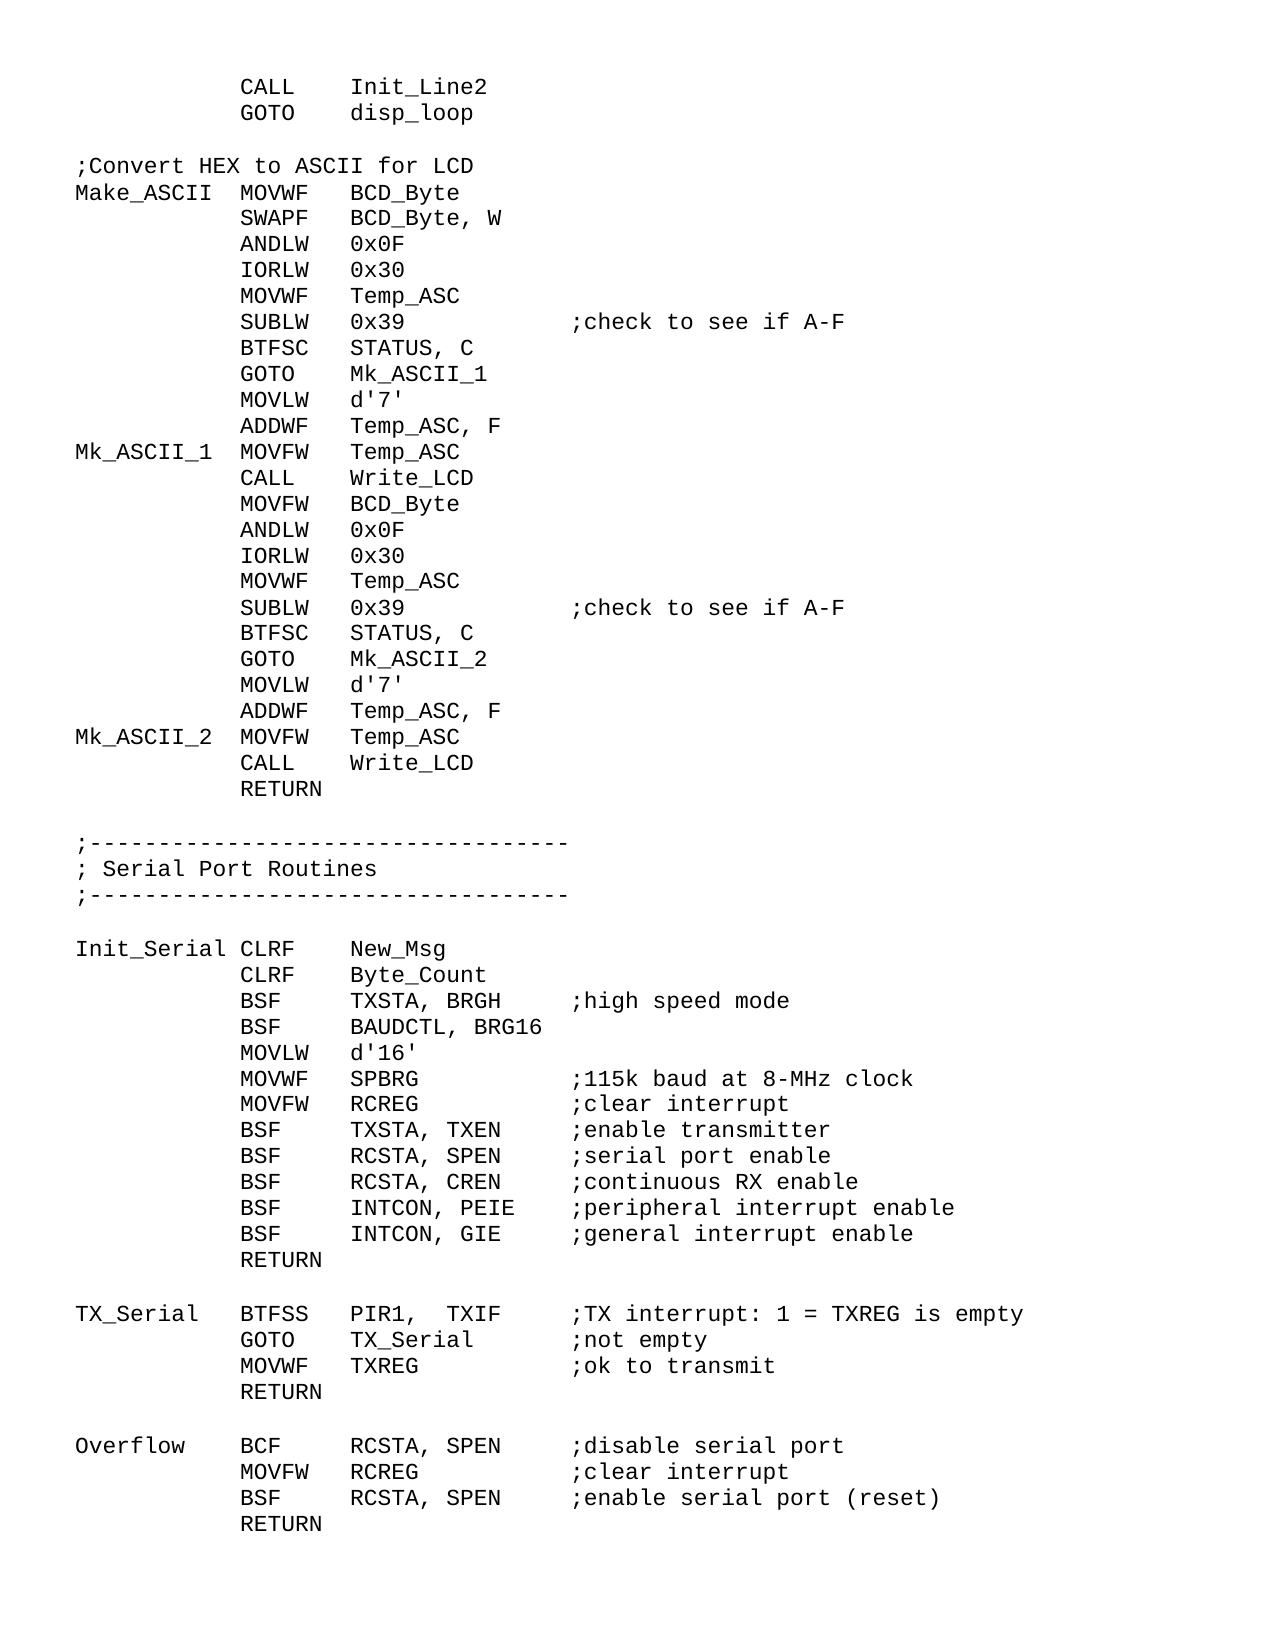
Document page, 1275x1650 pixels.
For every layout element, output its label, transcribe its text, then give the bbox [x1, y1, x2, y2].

text Mk_ASCII_1 MOVFW Temp_ASC [75, 440, 1200, 466]
text BSF RCSTA, SPEN ;serial port enable [75, 1145, 1200, 1171]
text CLRF Byte_Count [75, 963, 1200, 989]
text IORLW 0x30 [75, 544, 1200, 570]
text BSF RCSTA, CREN ;continuous RX enable [75, 1171, 1200, 1197]
text BTFSC STATUS, C [75, 622, 1200, 648]
text ANDLW 0x0F [75, 233, 1200, 259]
text BSF RCSTA, SPEN ;enable serial port (reset) [75, 1486, 1200, 1512]
text ADDWF Temp_ASC, F [75, 699, 1200, 726]
text BSF INTCON, GIE ;general interrupt enable [75, 1222, 1200, 1248]
text BTFSC STATUS, C [75, 336, 1200, 362]
text MOVLW d'7' [75, 674, 1200, 699]
text MOVWF SPBRG ;115k baud at 8-MHz clock [75, 1067, 1200, 1093]
text MOVFW BCD_Byte [75, 492, 1200, 518]
text MOVLW d'7' [75, 388, 1200, 414]
text SWAPF BCD_Byte, W [75, 207, 1200, 233]
text BSF TXSTA, TXEN ;enable transmitter [75, 1119, 1200, 1145]
text MOVWF TXREG ;ok to transmit [75, 1354, 1200, 1380]
text BSF INTCON, PEIE ;peripheral interrupt enable [75, 1197, 1200, 1222]
text ANDLW 0x0F [75, 518, 1200, 544]
text MOVWF Temp_ASC [75, 284, 1200, 311]
text CALL Init_Line2 [75, 75, 1200, 101]
text CALL Write_LCD [75, 751, 1200, 777]
text RETURN [75, 1248, 1200, 1274]
text MOVFW RCREG ;clear interrupt [75, 1093, 1200, 1119]
text MOVWF Temp_ASC [75, 570, 1200, 596]
text RETURN [75, 1380, 1200, 1406]
text Make_ASCII MOVWF BCD_Byte [75, 181, 1200, 207]
text SUBLW 0x39 ;check to see if A-F [75, 311, 1200, 336]
text BSF BAUDCTL, BRG16 [75, 1015, 1200, 1041]
text IORLW 0x30 [75, 259, 1200, 284]
text ADDWF Temp_ASC, F [75, 414, 1200, 440]
text RETURN [75, 777, 1200, 803]
text MOVLW d'16' [75, 1041, 1200, 1067]
text GOTO Mk_ASCII_2 [75, 648, 1200, 674]
text GOTO disp_loop [75, 101, 1200, 127]
text Mk_ASCII_2 MOVFW Temp_ASC [75, 726, 1200, 751]
text ;----------------------------------- [75, 883, 1200, 909]
text GOTO Mk_ASCII_1 [75, 362, 1200, 388]
text BSF TXSTA, BRGH ;high speed mode [75, 989, 1200, 1015]
text ;Convert HEX to ASCII for LCD [75, 155, 1200, 181]
text Overflow BCF RCSTA, SPEN ;disable serial port [75, 1434, 1200, 1460]
text ; Serial Port Routines [75, 857, 1200, 883]
text RETURN [75, 1512, 1200, 1538]
text TX_Serial BTFSS PIR1, TXIF ;TX interrupt: 1 = TXREG is empty [75, 1302, 1200, 1328]
text GOTO TX_Serial ;not empty [75, 1328, 1200, 1354]
text SUBLW 0x39 ;check to see if A-F [75, 596, 1200, 622]
text MOVFW RCREG ;clear interrupt [75, 1460, 1200, 1486]
text ;----------------------------------- [75, 831, 1200, 857]
text Init_Serial CLRF New_Msg [75, 937, 1200, 963]
text CALL Write_LCD [75, 466, 1200, 492]
